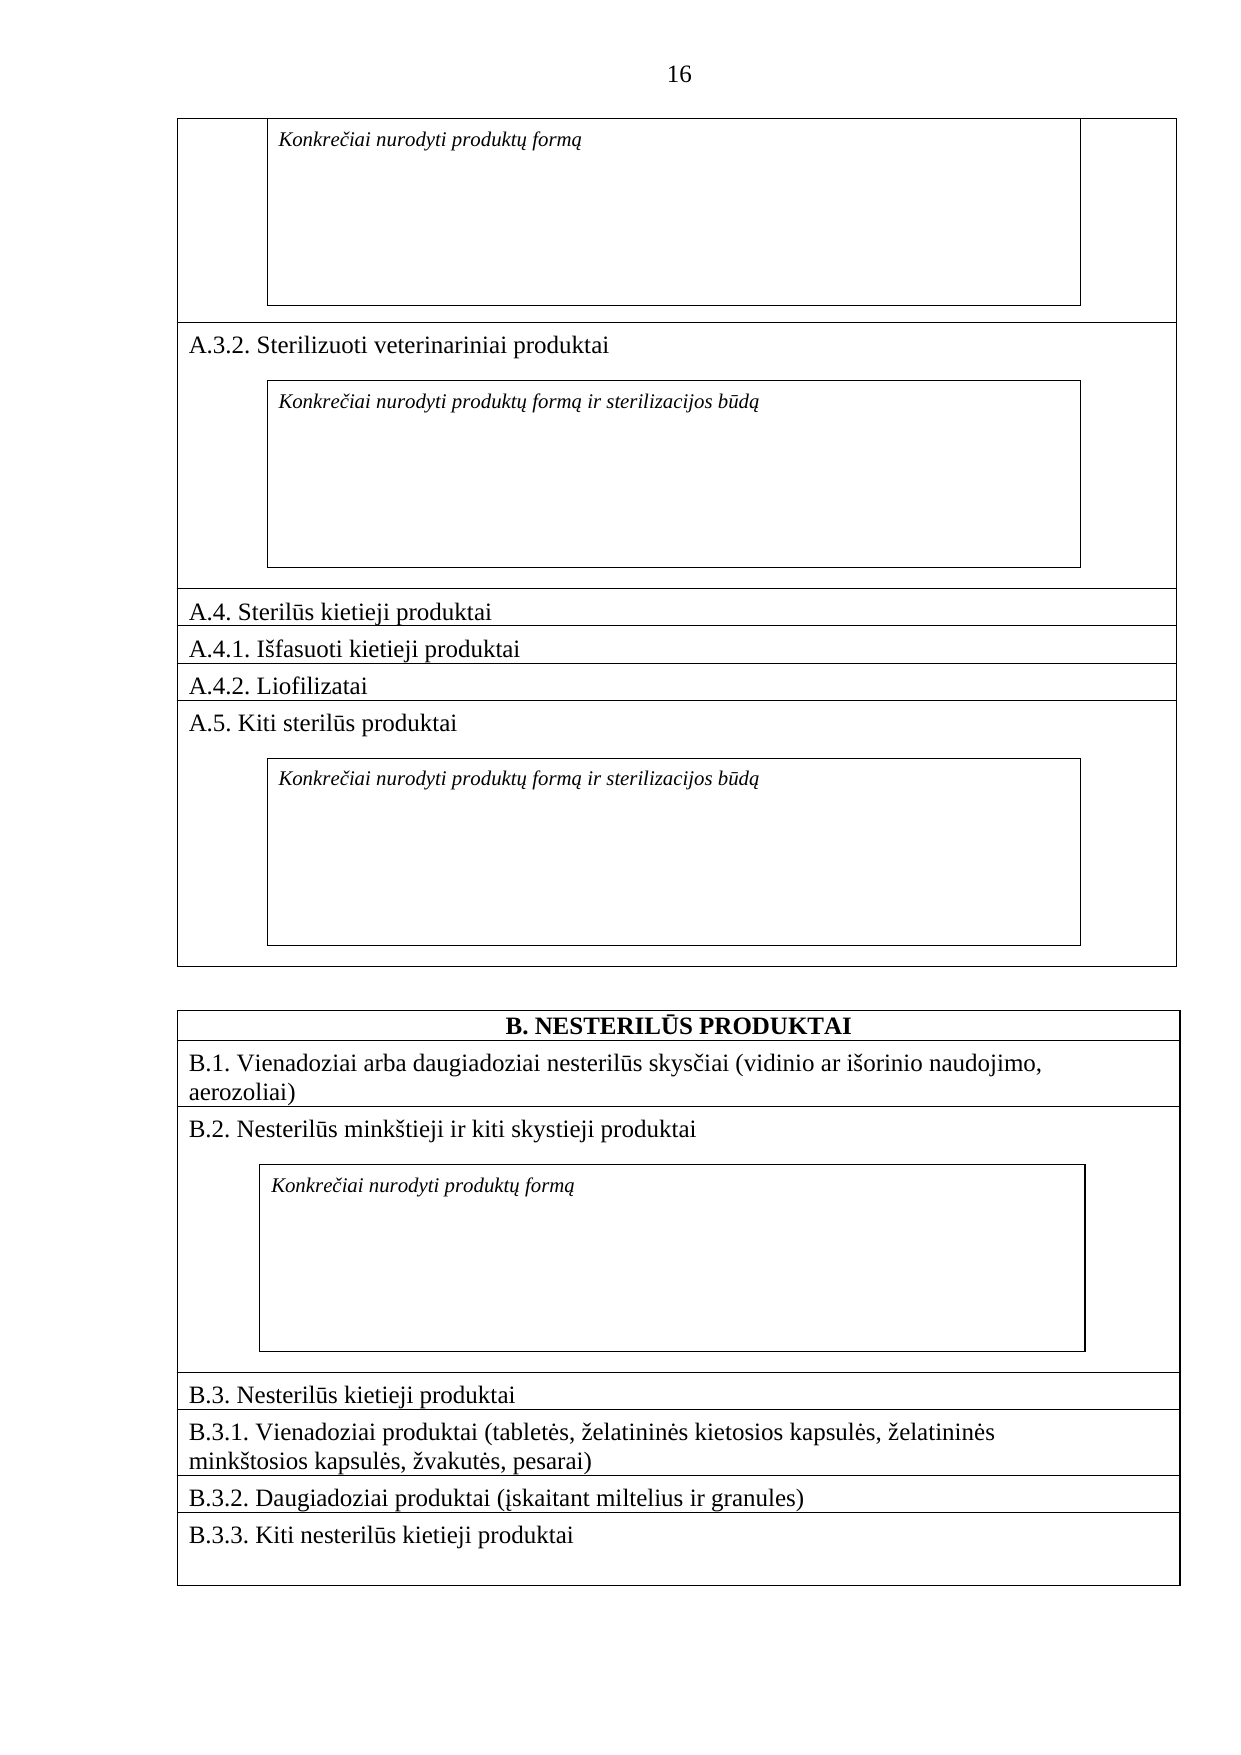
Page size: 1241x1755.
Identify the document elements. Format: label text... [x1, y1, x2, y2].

table_cell [1080, 359, 1176, 588]
table_cell B.3.3. Kiti nesterilūs kietieji produktai [178, 1513, 1085, 1549]
table_cell [1177, 118, 1181, 304]
table_cell A.4.2. Liofilizatai [178, 664, 1080, 699]
table_cell [1177, 588, 1181, 625]
table_cell [1177, 625, 1181, 662]
table_header B. Nesterilūs produktai [178, 1011, 1179, 1040]
table_cell Konkrečiai nurodyti produktų formą ir sterilizacijos būdą [268, 759, 1080, 944]
table_cell [1080, 701, 1176, 737]
table_cell [178, 737, 267, 966]
table_cell [1177, 567, 1181, 588]
table_cell [1177, 322, 1181, 359]
table_cell [178, 1143, 260, 1372]
table_cell [1080, 119, 1176, 322]
table_cell [178, 119, 267, 322]
table_cell [1177, 359, 1181, 380]
table_cell [267, 568, 1080, 588]
table_cell [267, 359, 1080, 380]
table_cell [1085, 1410, 1179, 1475]
table_cell B.2. Nesterilūs minkštieji ir kiti skystieji produktai [178, 1107, 1085, 1143]
table_cell [1177, 700, 1181, 737]
table_cell [1080, 664, 1176, 699]
table_cell [1177, 663, 1181, 699]
table_cell A.5. Kiti sterilūs produktai [178, 701, 1080, 737]
table_cell [266, 1549, 1085, 1585]
table_cell B.3.1. Vienadoziai produktai (tabletės, želatininės kietosios kapsulės, želatininės minkštosios kapsulės, žvakutės, pesarai) [178, 1410, 1085, 1475]
table_cell [1085, 1041, 1179, 1106]
table_cell [1085, 1373, 1179, 1409]
table_cell [1080, 323, 1176, 359]
table_cell B.3.2. Daugiadoziai produktai (įskaitant miltelius ir granules) [178, 1476, 1085, 1512]
table_cell [178, 359, 267, 588]
table_cell B.1. Vienadoziai arba daugiadoziai nesterilūs skysčiai (vidinio ar išorinio naudojimo, aerozoliai) [178, 1041, 1085, 1106]
table_cell [267, 737, 1080, 758]
table_cell A.4. Sterilūs kietieji produktai [178, 589, 1080, 625]
table_cell [1080, 589, 1176, 625]
table_cell [1085, 1549, 1179, 1585]
table_cell [1080, 626, 1176, 662]
table_cell Konkrečiai nurodyti produktų formą ir sterilizacijos būdą [268, 381, 1080, 567]
table_cell Konkrečiai nurodyti produktų formą [260, 1165, 1084, 1351]
table_cell [1177, 737, 1181, 758]
table_cell [1085, 1143, 1179, 1372]
table_cell A.3.2. Sterilizuoti veterinariniai produktai [178, 323, 1080, 359]
table_cell Konkrečiai nurodyti produktų formą [268, 119, 1080, 304]
table_cell [260, 1352, 1085, 1372]
table_cell [1085, 1513, 1179, 1549]
table_cell [178, 1549, 266, 1585]
table_cell [1177, 380, 1181, 567]
table_cell [1177, 945, 1181, 966]
table_cell [267, 306, 1080, 322]
table_cell [1085, 1107, 1179, 1143]
table_cell [1080, 737, 1176, 966]
table_cell [267, 946, 1080, 966]
table_cell [260, 1143, 1085, 1164]
table_cell A.4.1. Išfasuoti kietieji produktai [178, 626, 1080, 662]
table_cell [1085, 1476, 1179, 1512]
table_cell [1177, 305, 1181, 322]
table_cell B.3. Nesterilūs kietieji produktai [178, 1373, 1085, 1409]
table_cell [1177, 758, 1181, 944]
